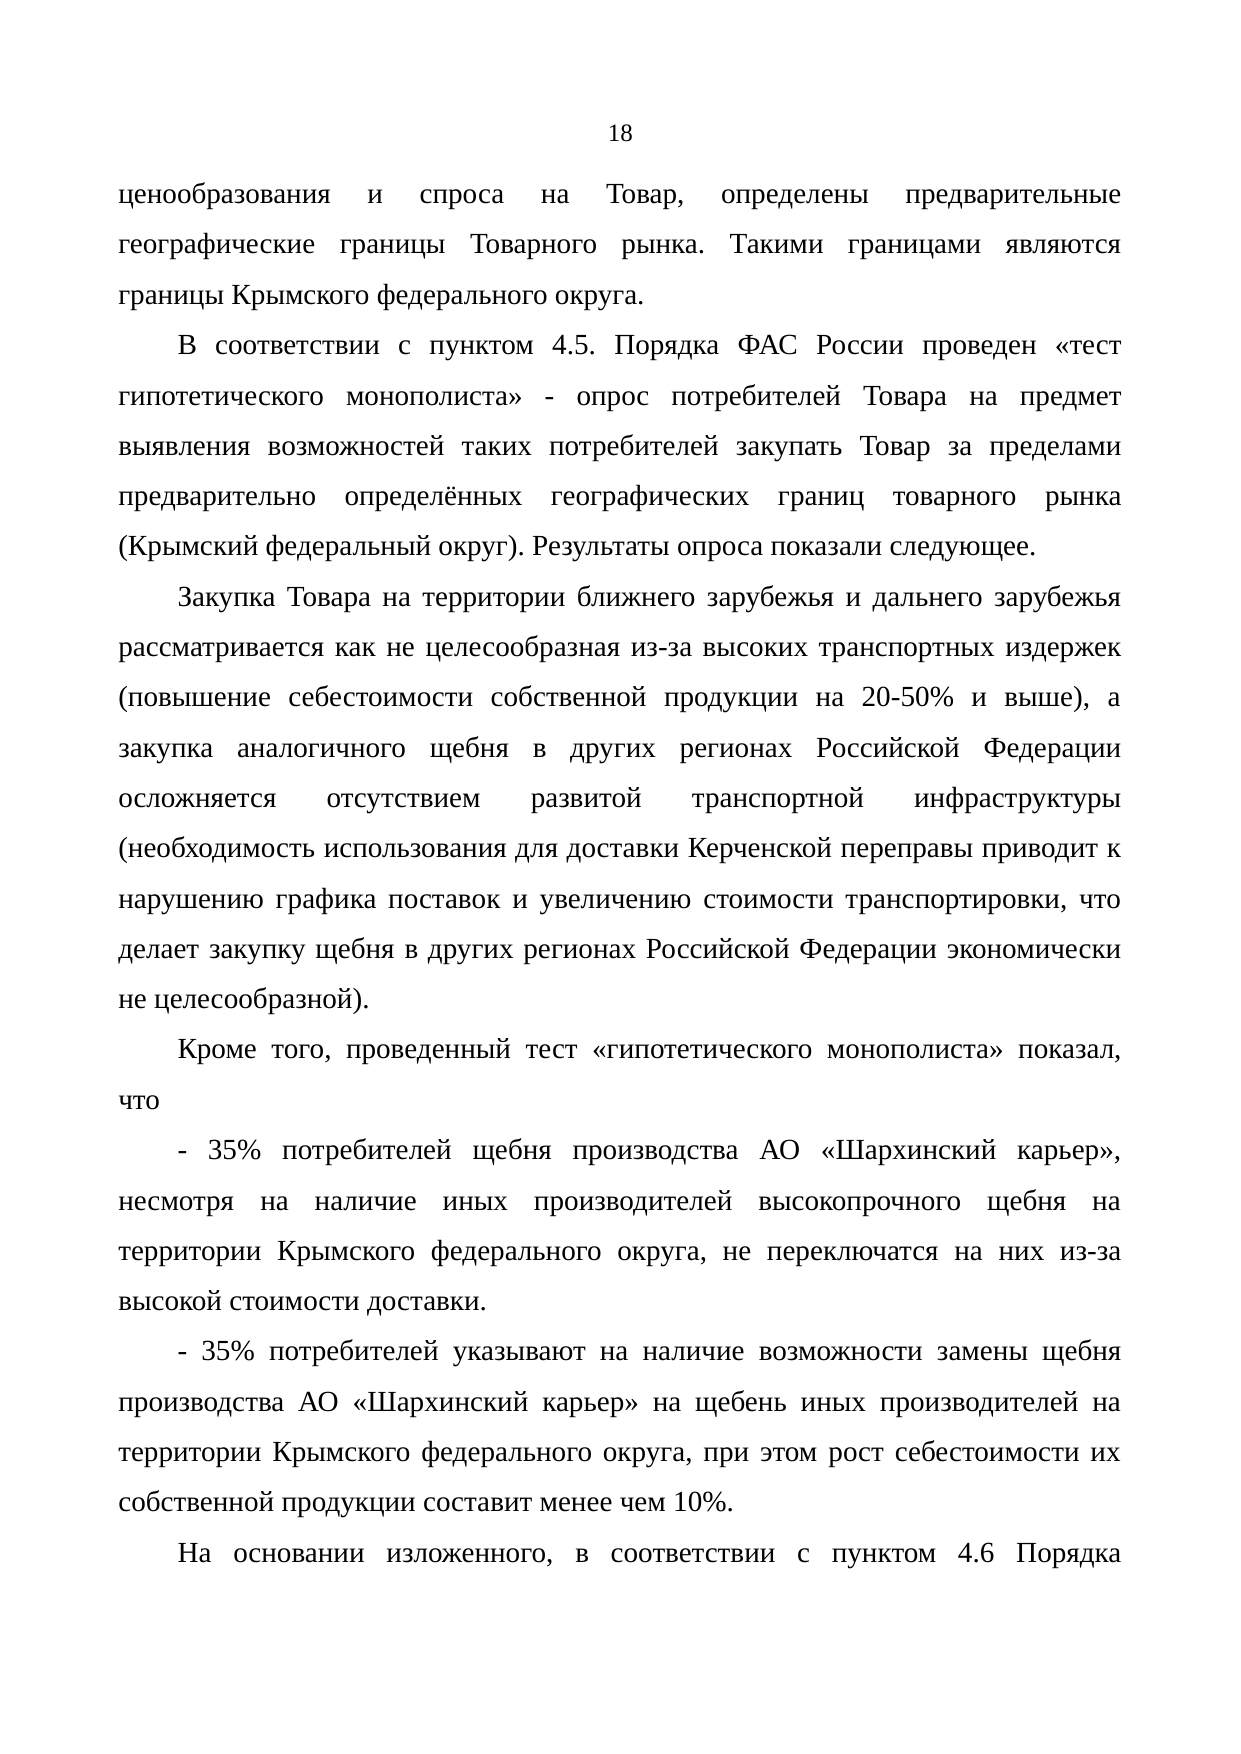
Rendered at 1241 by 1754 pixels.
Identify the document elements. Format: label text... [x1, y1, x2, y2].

text В соответствии с пунктом 4.5. Порядка ФАС России проведен «тест гипотетического монополиста» - опрос потребителей Товара на предмет выявления возможностей таких потребителей закупать Товар за пределами предварительно определённых географических границ товарного рынка (Крымский федеральный округ). Результаты опроса показали следующее. [118, 327, 1122, 562]
text - 35% потребителей щебня производства АО «Шархинский карьер», несмотря на наличие иных производителей высокопрочного щебня на территории Крымского федерального округа, не переключатся на них из-за высокой стоимости доставки. [118, 1132, 1122, 1317]
text Кроме того, проведенный тест «гипотетического монополиста» показал, что [118, 1032, 1122, 1116]
text - 35% потребителей указывают на наличие возможности замены щебня производства АО «Шархинский карьер» на щебень иных производителей на территории Крымского федерального округа, при этом рост себестоимости их собственной продукции составит менее чем 10%. [118, 1333, 1122, 1518]
text Закупка Товара на территории ближнего зарубежья и дальнего зарубежья рассматривается как не целесообразная из-за высоких транспортных издержек (повышение себестоимости собственной продукции на 20-50% и выше), а закупка аналогичного щебня в других регионах Российской Федерации осложняется отсутствием развитой транспортной инфраструктуры (необходимость использования для доставки Керченской переправы приводит к нарушению графика поставок и увеличению стоимости транспортировки, что делает закупку щебня в других регионах Российской Федерации экономически не целесообразной). [118, 579, 1122, 1015]
text ценообразования и спроса на Товар, определены предварительные географические границы Товарного рынка. Такими границами являются границы Крымского федерального округа. [118, 176, 1122, 311]
text На основании изложенного, в соответствии с пунктом 4.6 Порядка [118, 1535, 1122, 1568]
